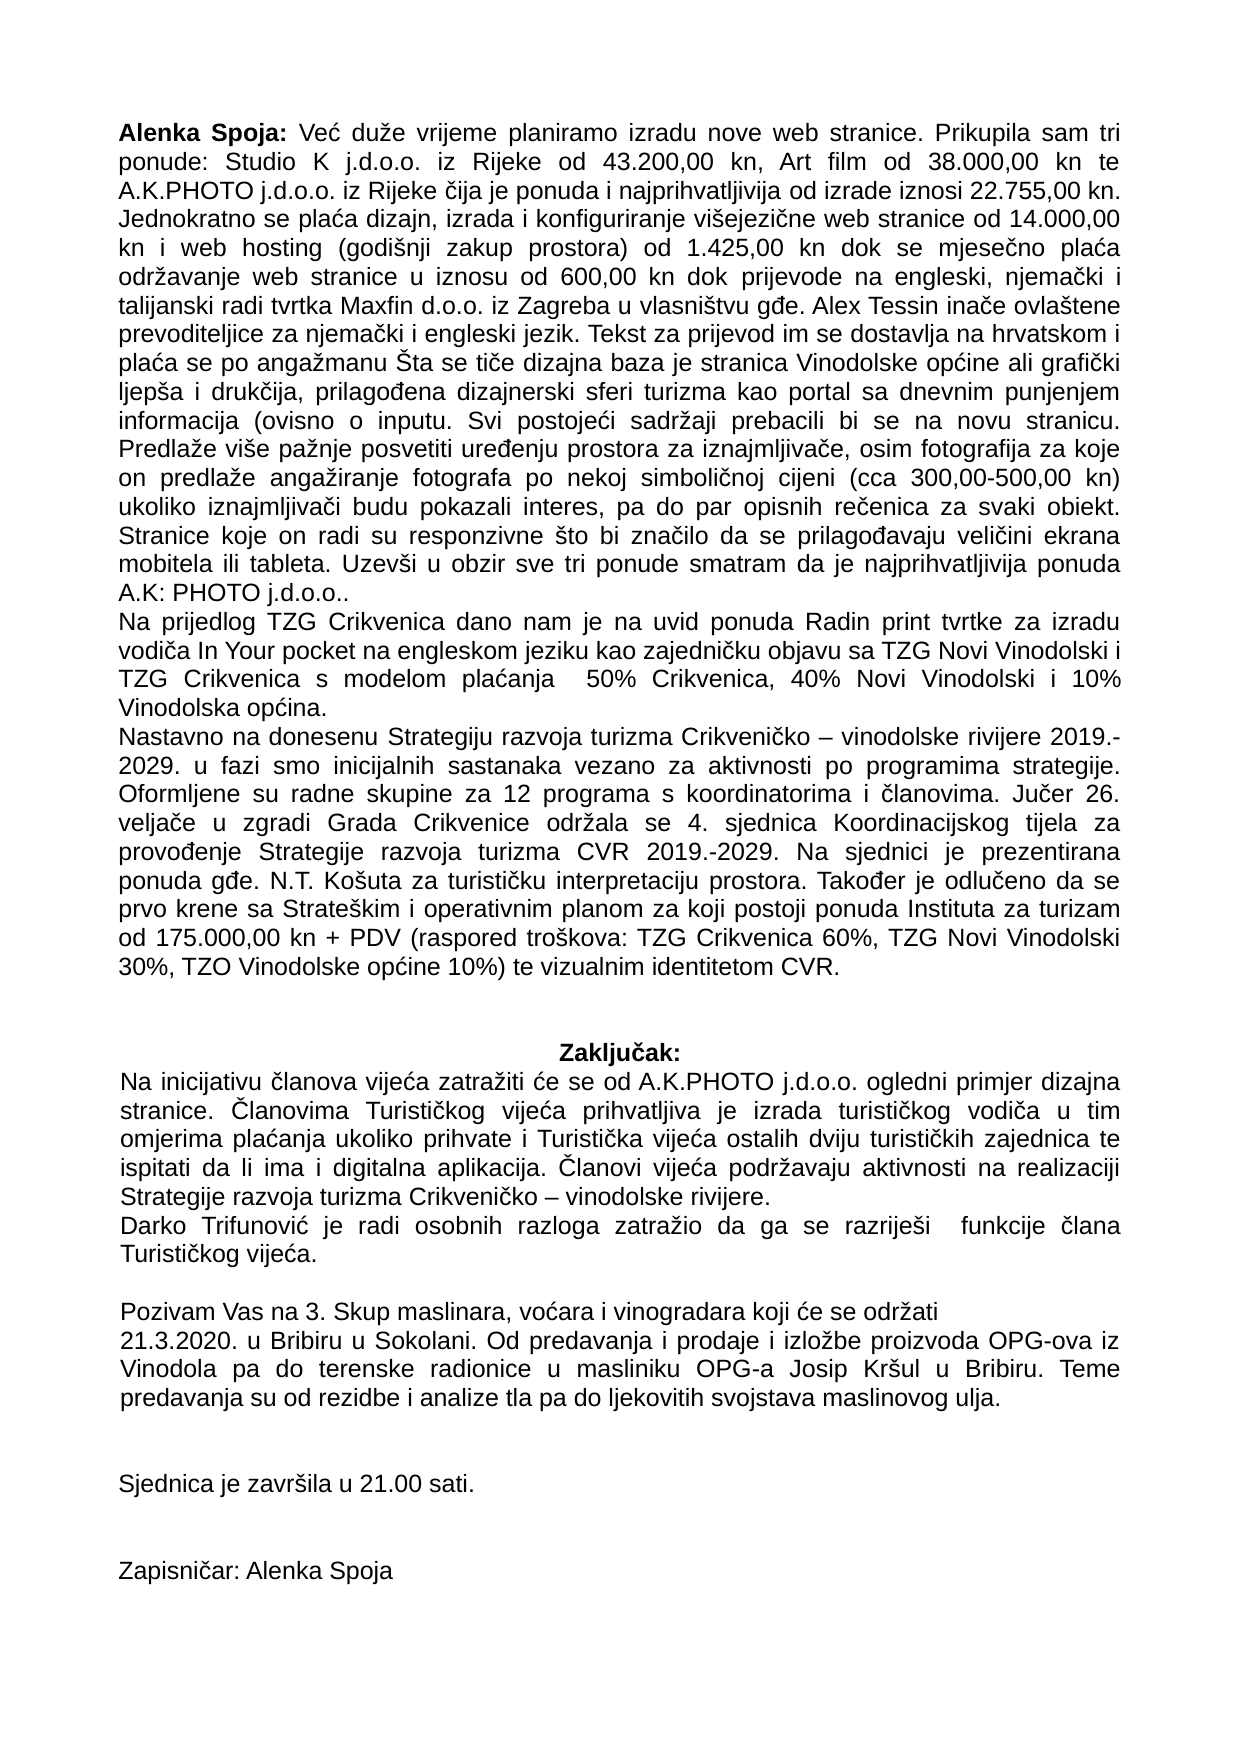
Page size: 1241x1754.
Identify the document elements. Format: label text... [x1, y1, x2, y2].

text Nastavno na donesenu Strategiju razvoja turizma Crikveničko – vinodolske rivijere 2019.-2029. u fazi smo inicijalnih sastanaka vezano za aktivnosti po programima strategije. Oformljene su radne skupine za 12 programa s koordinatorima i članovima. Jučer 26. veljače u zgradi Grada Crikvenice održala se 4. sjednica Koordinacijskog tijela za provođenje Strategije razvoja turizma CVR 2019.-2029. Na sjednici je prezentirana ponuda gđe. N.T. Košuta za turističku interpretaciju prostora. Također je odlučeno da se prvo krene sa Strateškim i operativnim planom za koji postoji ponuda Instituta za turizam od 175.000,00 kn + PDV (raspored troškova: TZG Crikvenica 60%, TZG Novi Vinodolski 30%, TZO Vinodolske općine 10%) te vizualnim identitetom CVR. [118, 722, 1122, 981]
text 21.3.2020. u Bribiru u Sokolani. Od predavanja i prodaje i izložbe proizvoda OPG-ova iz Vinodola pa do terenske radionice u masliniku OPG-a Josip Kršul u Bribiru. Teme predavanja su od rezidbe i analize tla pa do ljekovitih svojstava maslinovog ulja. [120, 1326, 1122, 1412]
text Na prijedlog TZG Crikvenica dano nam je na uvid ponuda Radin print tvrtke za izradu vodiča In Your pocket na engleskom jeziku kao zajedničku objavu sa TZG Novi Vinodolski i TZG Crikvenica s modelom plaćanja 50% Crikvenica, 40% Novi Vinodolski i 10% Vinodolska općina. [118, 607, 1122, 722]
text Alenka Spoja: Već duže vrijeme planiramo izradu nove web stranice. Prikupila sam tri ponude: Studio K j.d.o.o. iz Rijeke od 43.200,00 kn, Art film od 38.000,00 kn te A.K.PHOTO j.d.o.o. iz Rijeke čija je ponuda i najprihvatljivija od izrade iznosi 22.755,00 kn. Jednokratno se plaća dizajn, izrada i konfiguriranje višejezične web stranice od 14.000,00 kn i web hosting (godišnji zakup prostora) od 1.425,00 kn dok se mjesečno plaća održavanje web stranice u iznosu od 600,00 kn dok prijevode na engleski, njemački i talijanski radi tvrtka Maxfin d.o.o. iz Zagreba u vlasništvu gđe. Alex Tessin inače ovlaštene prevoditeljice za njemački i engleski jezik. Tekst za prijevod im se dostavlja na hrvatskom i plaća se po angažmanu Šta se tiče dizajna baza je stranica Vinodolske općine ali grafički ljepša i drukčija, prilagođena dizajnerski sferi turizma kao portal sa dnevnim punjenjem informacija (ovisno o inputu. Svi postojeći sadržaji prebacili bi se na novu stranicu. Predlaže više pažnje posvetiti uređenju prostora za iznajmljivače, osim fotografija za koje on predlaže angažiranje fotografa po nekoj simboličnoj cijeni (cca 300,00-500,00 kn) ukoliko iznajmljivači budu pokazali interes, pa do par opisnih rečenica za svaki obiekt. Stranice koje on radi su responzivne što bi značilo da se prilagođavaju veličini ekrana mobitela ili tableta. Uzevši u obzir sve tri ponude smatram da je najprihvatljivija ponuda A.K: PHOTO j.d.o.o.. [118, 118, 1122, 607]
text Zapisničar: Alenka Spoja [118, 1556, 1122, 1584]
text Na inicijativu članova vijeća zatražiti će se od A.K.PHOTO j.d.o.o. ogledni primjer dizajna stranice. Članovima Turističkog vijeća prihvatljiva je izrada turističkog vodiča u tim omjerima plaćanja ukoliko prihvate i Turistička vijeća ostalih dviju turističkih zajednica te ispitati da li ima i digitalna aplikacija. Članovi vijeća podržavaju aktivnosti na realizaciji Strategije razvoja turizma Crikveničko – vinodolske rivijere. [120, 1067, 1122, 1211]
text Darko Trifunović je radi osobnih razloga zatražio da ga se razriješi funkcije člana Turističkog vijeća. [120, 1211, 1122, 1268]
text Sjednica je završila u 21.00 sati. [118, 1469, 1122, 1498]
text Zaključak: [118, 1038, 1122, 1067]
text Pozivam Vas na 3. Skup maslinara, voćara i vinogradara koji će se održati [120, 1297, 1122, 1326]
